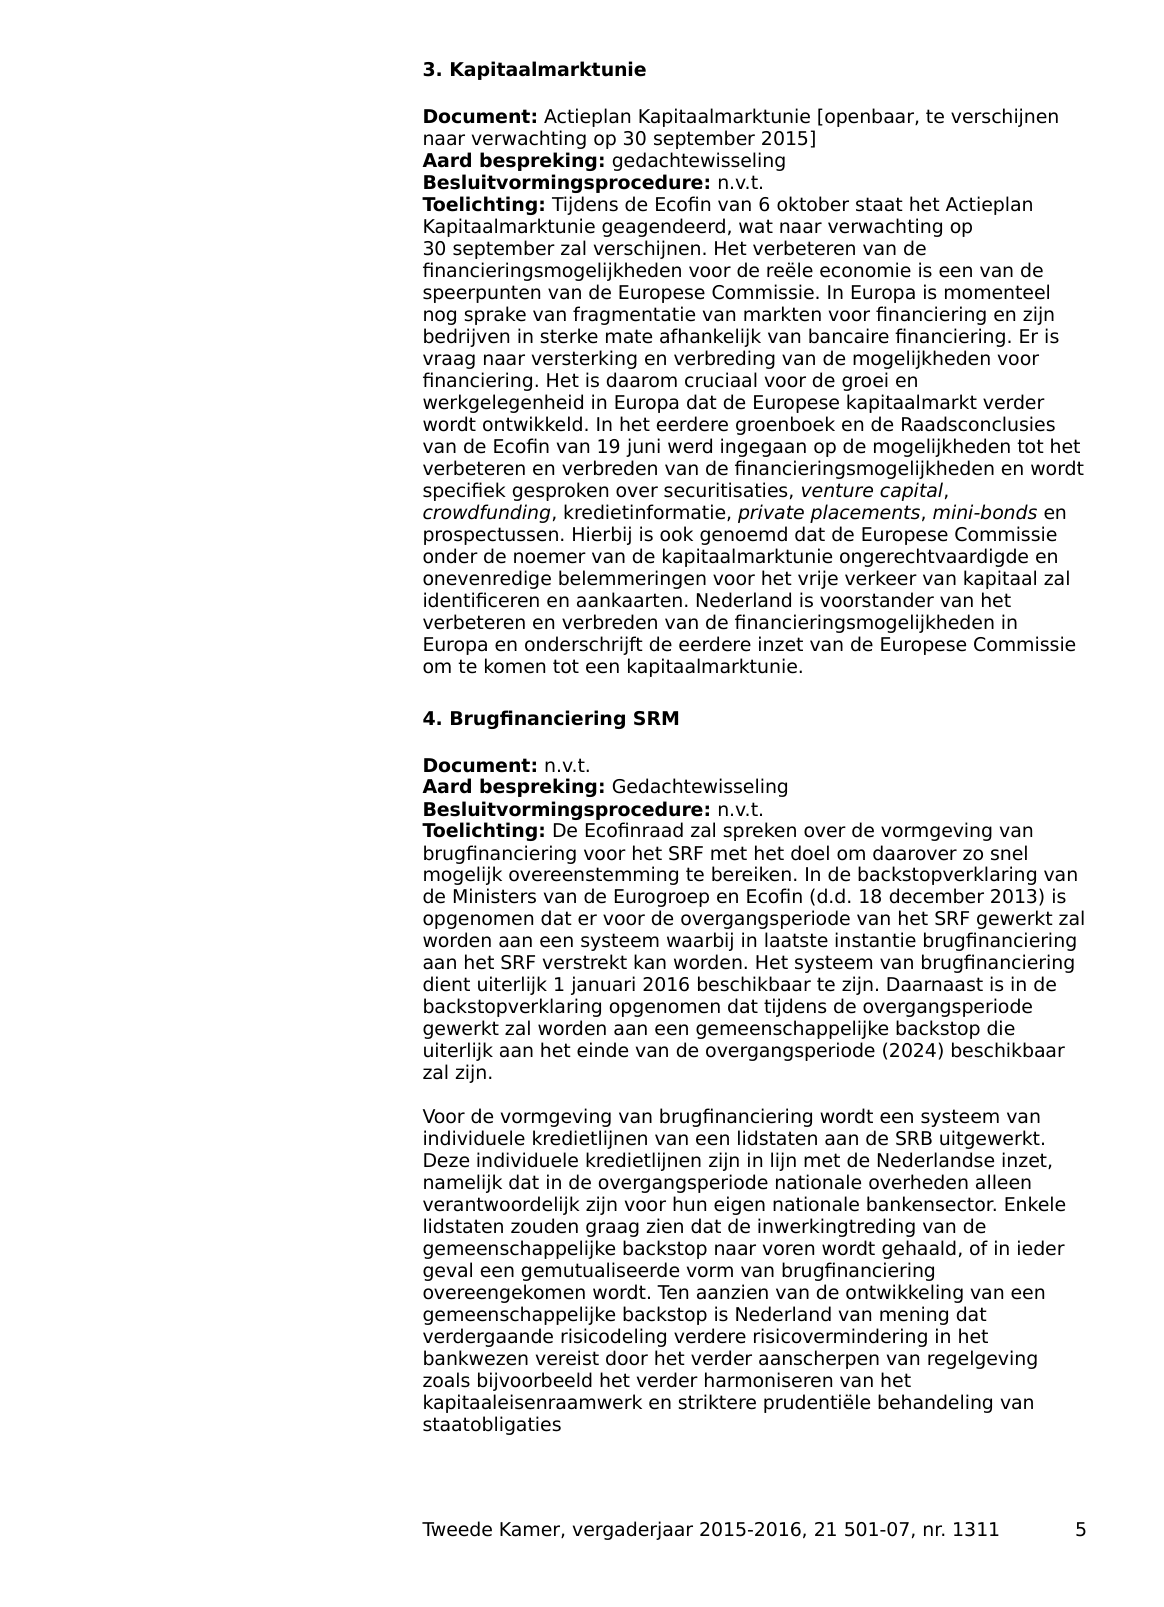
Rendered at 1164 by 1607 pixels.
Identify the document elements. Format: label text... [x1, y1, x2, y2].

subtitle 4. Brugfinanciering SRM [422, 707, 1087, 729]
text Toelichting: De Ecofinraad zal spreken over de vormgeving van brugfinanciering voor het SRF met het doel om daarover zo snel mogelijk overeenstemming te bereiken. In de backstopverklaring van de Ministers van de Eurogroep en Ecofin (d.d. 18 december 2013) is opgenomen dat er voor de overgangsperiode van het SRF gewerkt zal worden aan een systeem waarbij in laatste instantie brugfinanciering aan het SRF verstrekt kan worden. Het systeem van brugfinanciering dient uiterlijk 1 januari 2016 beschikbaar te zijn. Daarnaast is in de backstopverklaring opgenomen dat tijdens de overgangsperiode gewerkt zal worden aan een gemeenschappelijke backstop die uiterlijk aan het einde van de overgangsperiode (2024) beschikbaar zal zijn. [422, 820, 1087, 1084]
text Document: Actieplan Kapitaalmarktunie [openbaar, te verschijnen naar verwachting op 30 september 2015] [422, 106, 1087, 150]
text Document: n.v.t. [422, 754, 1087, 776]
text Aard bespreking: Gedachtewisseling [422, 776, 1087, 798]
text Aard bespreking: gedachtewisseling [422, 150, 1087, 172]
text Toelichting: Tijdens de Ecofin van 6 oktober staat het Actieplan Kapitaalmarktunie geagendeerd, wat naar verwachting op 30 september zal verschijnen. Het verbeteren van de financieringsmogelijkheden voor de reële economie is een van de speerpunten van de Europese Commissie. In Europa is momenteel nog sprake van fragmentatie van markten voor financiering en zijn bedrijven in sterke mate afhankelijk van bancaire financiering. Er is vraag naar versterking en verbreding van de mogelijkheden voor financiering. Het is daarom cruciaal voor de groei en werkgelegenheid in Europa dat de Europese kapitaalmarkt verder wordt ontwikkeld. In het eerdere groenboek en de Raadsconclusies van de Ecofin van 19 juni werd ingegaan op de mogelijkheden tot het verbeteren en verbreden van de financieringsmogelijkheden en wordt specifiek gesproken over securitisaties, venture capital, crowdfunding, kredietinformatie, private placements, mini-bonds en prospectussen. Hierbij is ook genoemd dat de Europese Commissie onder de noemer van de kapitaalmarktunie ongerechtvaardigde en onevenredige belemmeringen voor het vrije verkeer van kapitaal zal identificeren en aankaarten. Nederland is voorstander van het verbeteren en verbreden van de financieringsmogelijkheden in Europa en onderschrijft de eerdere inzet van de Europese Commissie om te komen tot een kapitaalmarktunie. [422, 194, 1087, 677]
text Voor de vormgeving van brugfinanciering wordt een systeem van individuele kredietlijnen van een lidstaten aan de SRB uitgewerkt. Deze individuele kredietlijnen zijn in lijn met de Nederlandse inzet, namelijk dat in de overgangsperiode nationale overheden alleen verantwoordelijk zijn voor hun eigen nationale bankensector. Enkele lidstaten zouden graag zien dat de inwerkingtreding van de gemeenschappelijke backstop naar voren wordt gehaald, of in ieder geval een gemutualiseerde vorm van brugfinanciering overeengekomen wordt. Ten aanzien van de ontwikkeling van een gemeenschappelijke backstop is Nederland van mening dat verdergaande risicodeling verdere risicovermindering in het bankwezen vereist door het verder aanscherpen van regelgeving zoals bijvoorbeeld het verder harmoniseren van het kapitaaleisenraamwerk en striktere prudentiële behandeling van staatobligaties [422, 1106, 1087, 1436]
text Besluitvormingsprocedure: n.v.t. [422, 798, 1087, 820]
text Besluitvormingsprocedure: n.v.t. [422, 172, 1087, 194]
subtitle 3. Kapitaalmarktunie [422, 59, 1087, 81]
